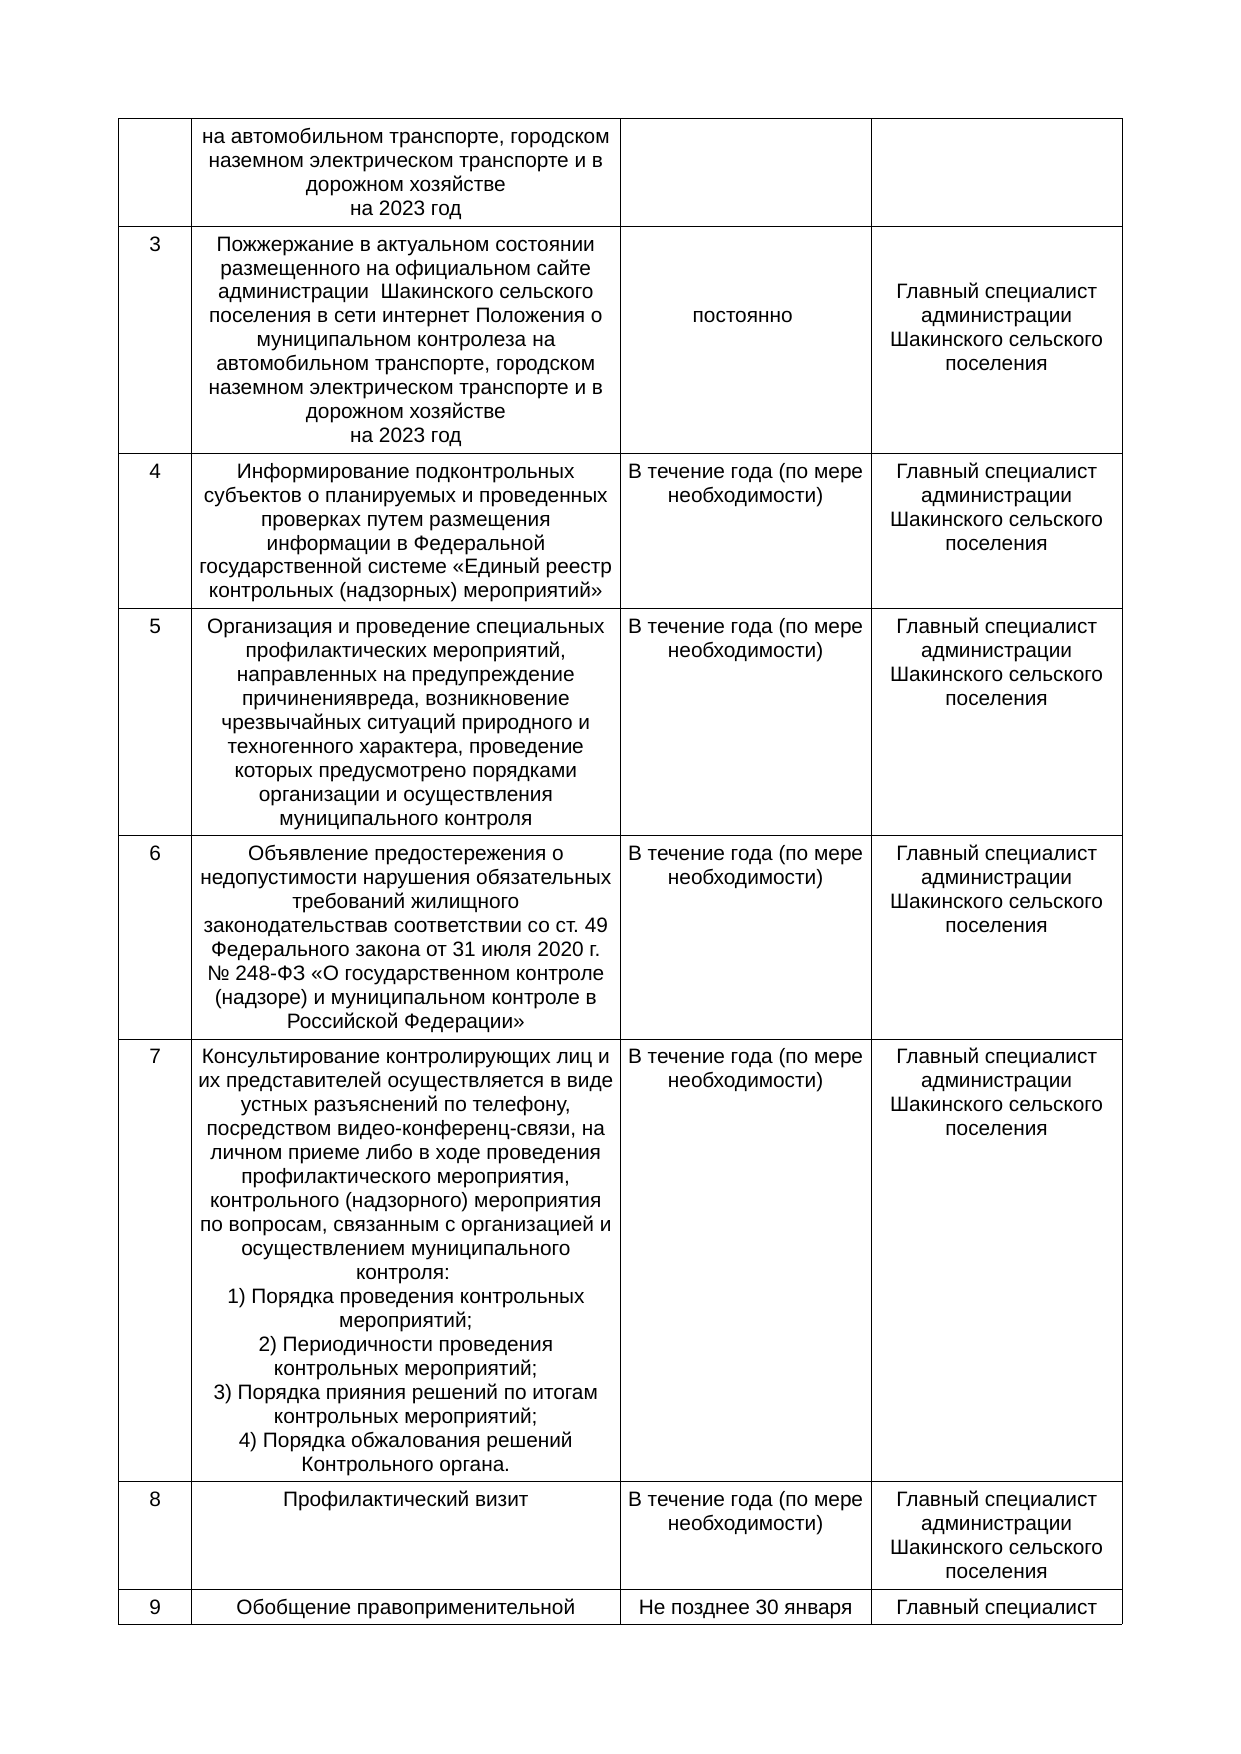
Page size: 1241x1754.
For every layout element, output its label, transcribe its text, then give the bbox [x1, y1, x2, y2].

table_cell В течение года (по мере необходимости) [621, 1482, 871, 1589]
table_cell 4 [119, 454, 191, 608]
table_cell постоянно [621, 227, 871, 453]
table_cell Главный специалист администрации Шакинского сельского поселения [872, 227, 1122, 453]
table_cell В течение года (по мере необходимости) [621, 1040, 871, 1481]
table_cell Профилактический визит [192, 1482, 620, 1589]
table_cell Главный специалист администрации Шакинского сельского поселения [872, 1482, 1122, 1589]
table_cell на автомобильном транспорте, городском наземном электрическом транспорте и в дорожном хозяйстве на 2023 год [192, 119, 620, 226]
table_cell Консультирование контролирующих лиц и их представителей осуществляется в виде устных разъяснений по телефону, посредством видео-конференц-связи, на личном приеме либо в ходе проведения профилактического мероприятия, контрольного (надзорного) мероприятия по вопросам, связанным с организацией и осуществлением муниципального контроля: 1) Порядка проведения контрольных мероприятий; 2) Периодичности проведения контрольных мероприятий; 3) Порядка прияния решений по итогам контрольных мероприятий; 4) Порядка обжалования решений Контрольного органа. [192, 1040, 620, 1481]
table_cell Главный специалист администрации Шакинского сельского поселения [872, 1040, 1122, 1481]
table_cell Объявление предостережения о недопустимости нарушения обязательных требований жилищного законодательствав соответствии со ст. 49 Федерального закона от 31 июля 2020 г. № 248-ФЗ «О государственном контроле (надзоре) и муниципальном контроле в Российской Федерации» [192, 836, 620, 1038]
table_cell 5 [119, 609, 191, 835]
table_cell Обобщение правоприменительной [192, 1590, 620, 1624]
table_cell 3 [119, 227, 191, 453]
table_cell В течение года (по мере необходимости) [621, 609, 871, 835]
table_cell Главный специалист администрации Шакинского сельского поселения [872, 454, 1122, 608]
table_cell 8 [119, 1482, 191, 1589]
table_cell [621, 119, 871, 226]
table_cell В течение года (по мере необходимости) [621, 454, 871, 608]
table_cell Главный специалист администрации Шакинского сельского поселения [872, 609, 1122, 835]
table_cell Главный специалист [872, 1590, 1122, 1624]
table_cell Главный специалист администрации Шакинского сельского поселения [872, 836, 1122, 1038]
table_cell 7 [119, 1040, 191, 1481]
table_cell 6 [119, 836, 191, 1038]
table_cell В течение года (по мере необходимости) [621, 836, 871, 1038]
table_cell Организация и проведение специальных профилактических мероприятий, направленных на предупреждение причинениявреда, возникновение чрезвычайных ситуаций природного и техногенного характера, проведение которых предусмотрено порядками организации и осуществления муниципального контроля [192, 609, 620, 835]
table_cell Информирование подконтрольных субъектов о планируемых и проведенных проверках путем размещения информации в Федеральной государственной системе «Единый реестр контрольных (надзорных) мероприятий» [192, 454, 620, 608]
table_cell [872, 119, 1122, 226]
table_cell [119, 119, 191, 226]
table_cell Не позднее 30 января [621, 1590, 871, 1624]
table_cell 9 [119, 1590, 191, 1624]
table_cell Пожжержание в актуальном состоянии размещенного на официальном сайте администрации Шакинского сельского поселения в сети интернет Положения о муниципальном контролеза на автомобильном транспорте, городском наземном электрическом транспорте и в дорожном хозяйстве на 2023 год [192, 227, 620, 453]
